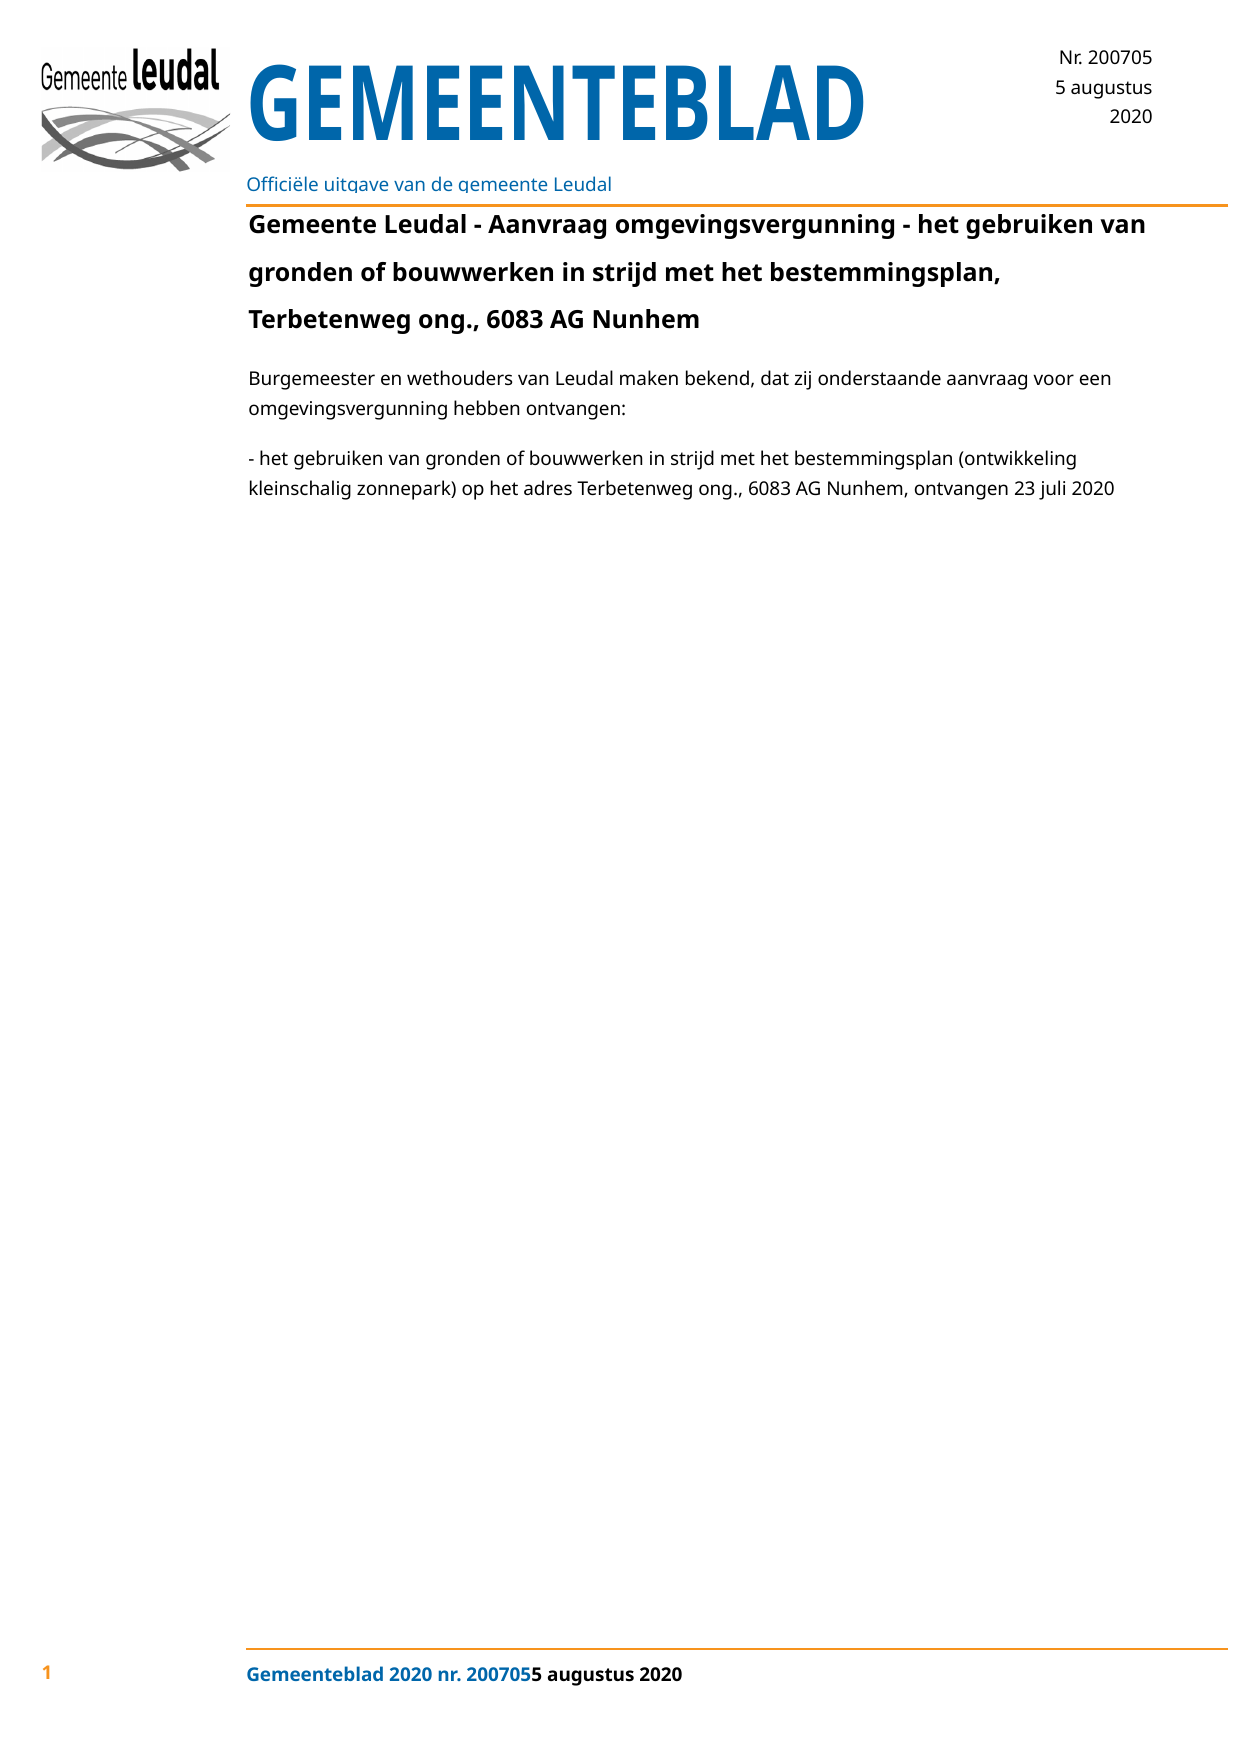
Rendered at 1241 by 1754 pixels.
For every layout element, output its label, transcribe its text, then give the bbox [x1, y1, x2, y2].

picture [41, 47, 231, 172]
text - het gebruiken van gronden of bouwwerken in strijd met het bestemmingsplan (ontwikkeling kleinschalig zonnepark) op het adres Terbetenweg ong., 6083 AG Nunhem, ontvangen 23 juli 2020 [248, 446, 1152, 501]
text Gemeente Leudal - Aanvraag omgevingsvergunning - het gebruiken van gronden of bouwwerken in strijd met het bestemmingsplan, Terbetenweg ong., 6083 AG Nunhem [248, 207, 1152, 336]
text Burgemeester en wethouders van Leudal maken bekend, dat zij onderstaande aanvraag voor een omgevingsvergunning hebben ontvangen: [248, 366, 1152, 421]
